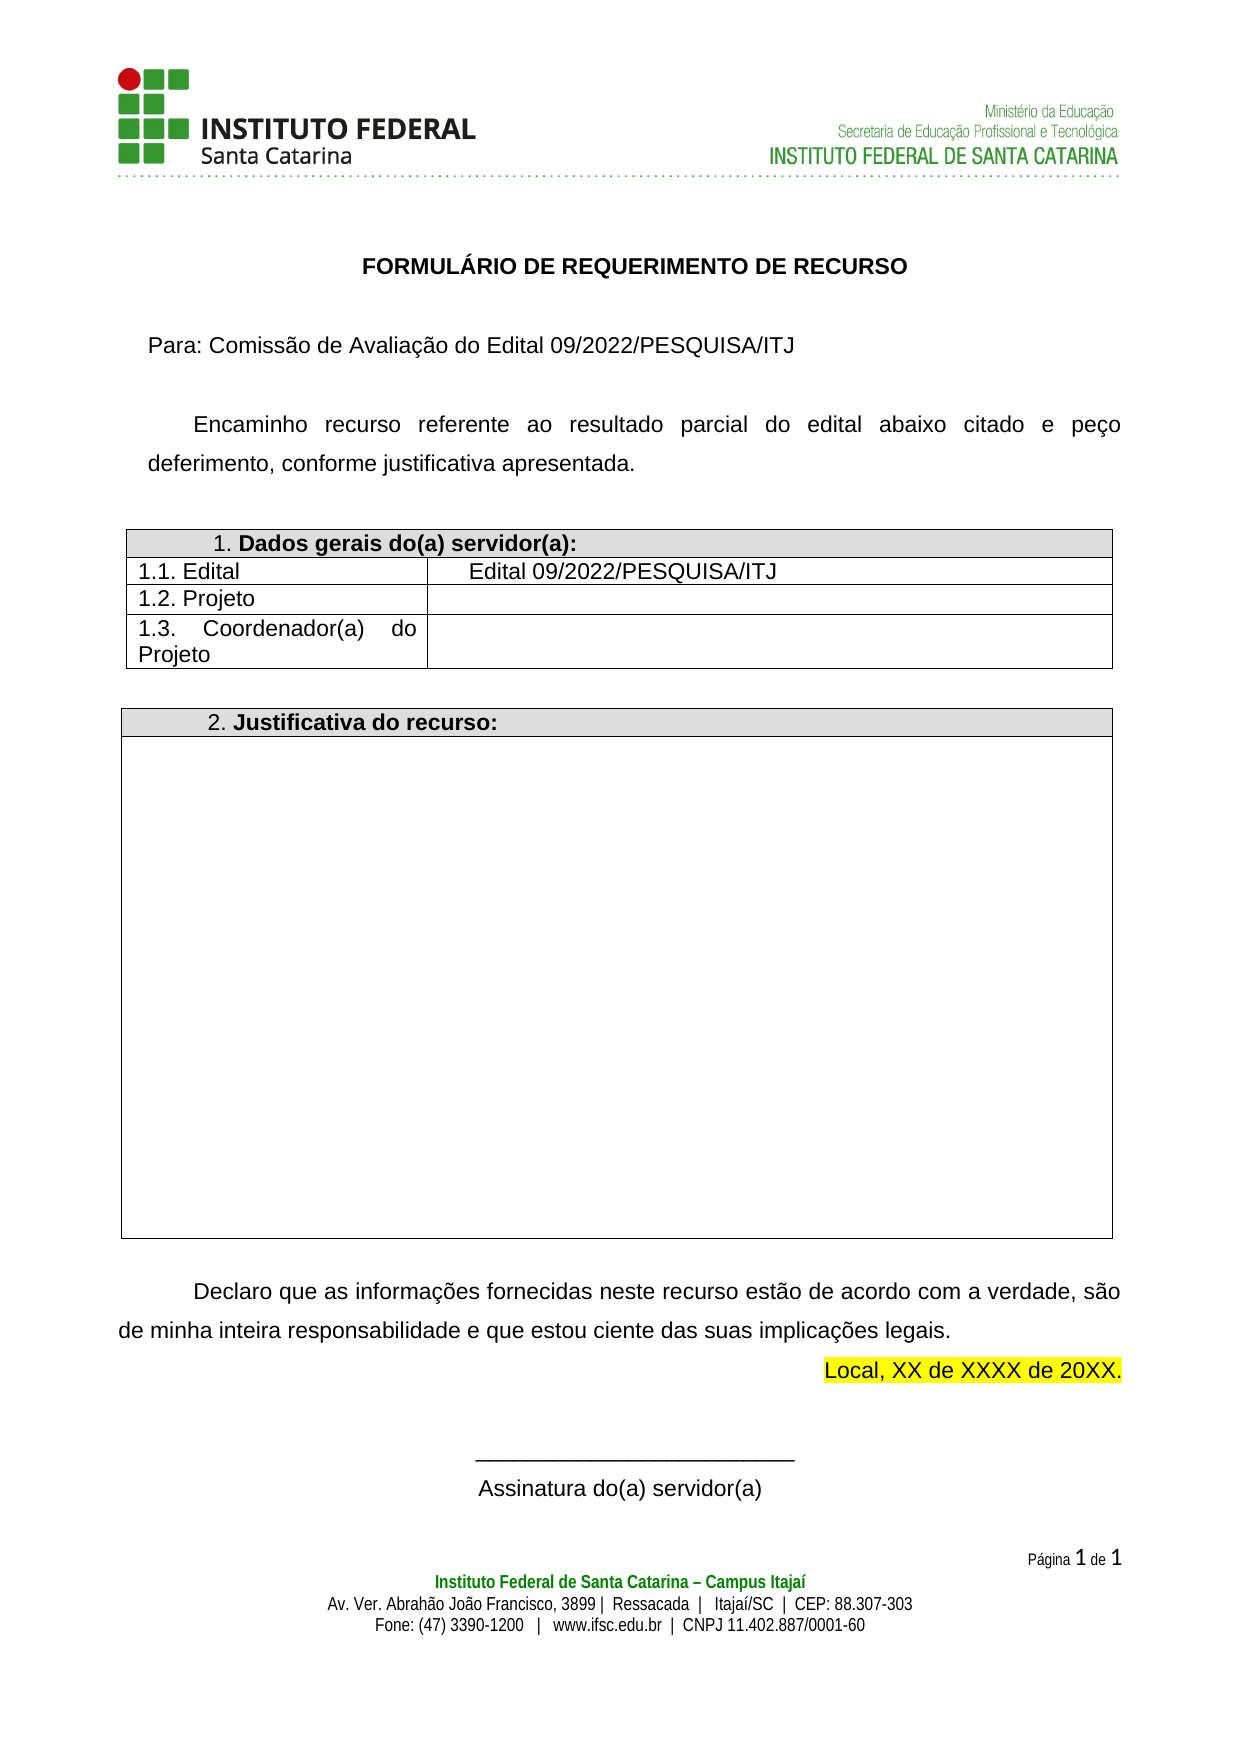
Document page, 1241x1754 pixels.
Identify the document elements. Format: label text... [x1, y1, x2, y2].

table_header 1. Dados gerais do(a) servidor(a): [127, 530, 1112, 557]
table_cell [428, 585, 1112, 614]
table_cell 1.2. Projeto [127, 585, 427, 614]
table_cell 1.1. Edital [127, 558, 427, 584]
text FORMULÁRIO DE REQUERIMENTO DE RECURSO [148, 253, 1122, 279]
table_cell [428, 615, 1112, 668]
text Declaro que as informações fornecidas neste recurso estão de acordo com a verdade, são de minha inteira responsabilidade e que estou ciente das suas implicações legais. [118, 1278, 1122, 1344]
text _________________________ [148, 1436, 1122, 1462]
text Para: Comissão de Avaliação do Edital 09/2022/PESQUISA/ITJ [148, 332, 1122, 358]
table_cell 1.3. Coordenador(a) do Projeto [127, 615, 427, 668]
picture [118, 68, 1123, 177]
text Assinatura do(a) servidor(a) [118, 1475, 1122, 1502]
table_cell Edital 09/2022/PESQUISA/ITJ [428, 558, 1112, 584]
text Encaminho recurso referente ao resultado parcial do edital abaixo citado e peço deferimento, conforme justificativa apresentada. [148, 411, 1122, 477]
table_header 2. Justificativa do recurso: [122, 709, 1112, 736]
text Local, XX de XXXX de 20XX. [148, 1357, 1122, 1383]
table_cell [122, 737, 1112, 1237]
